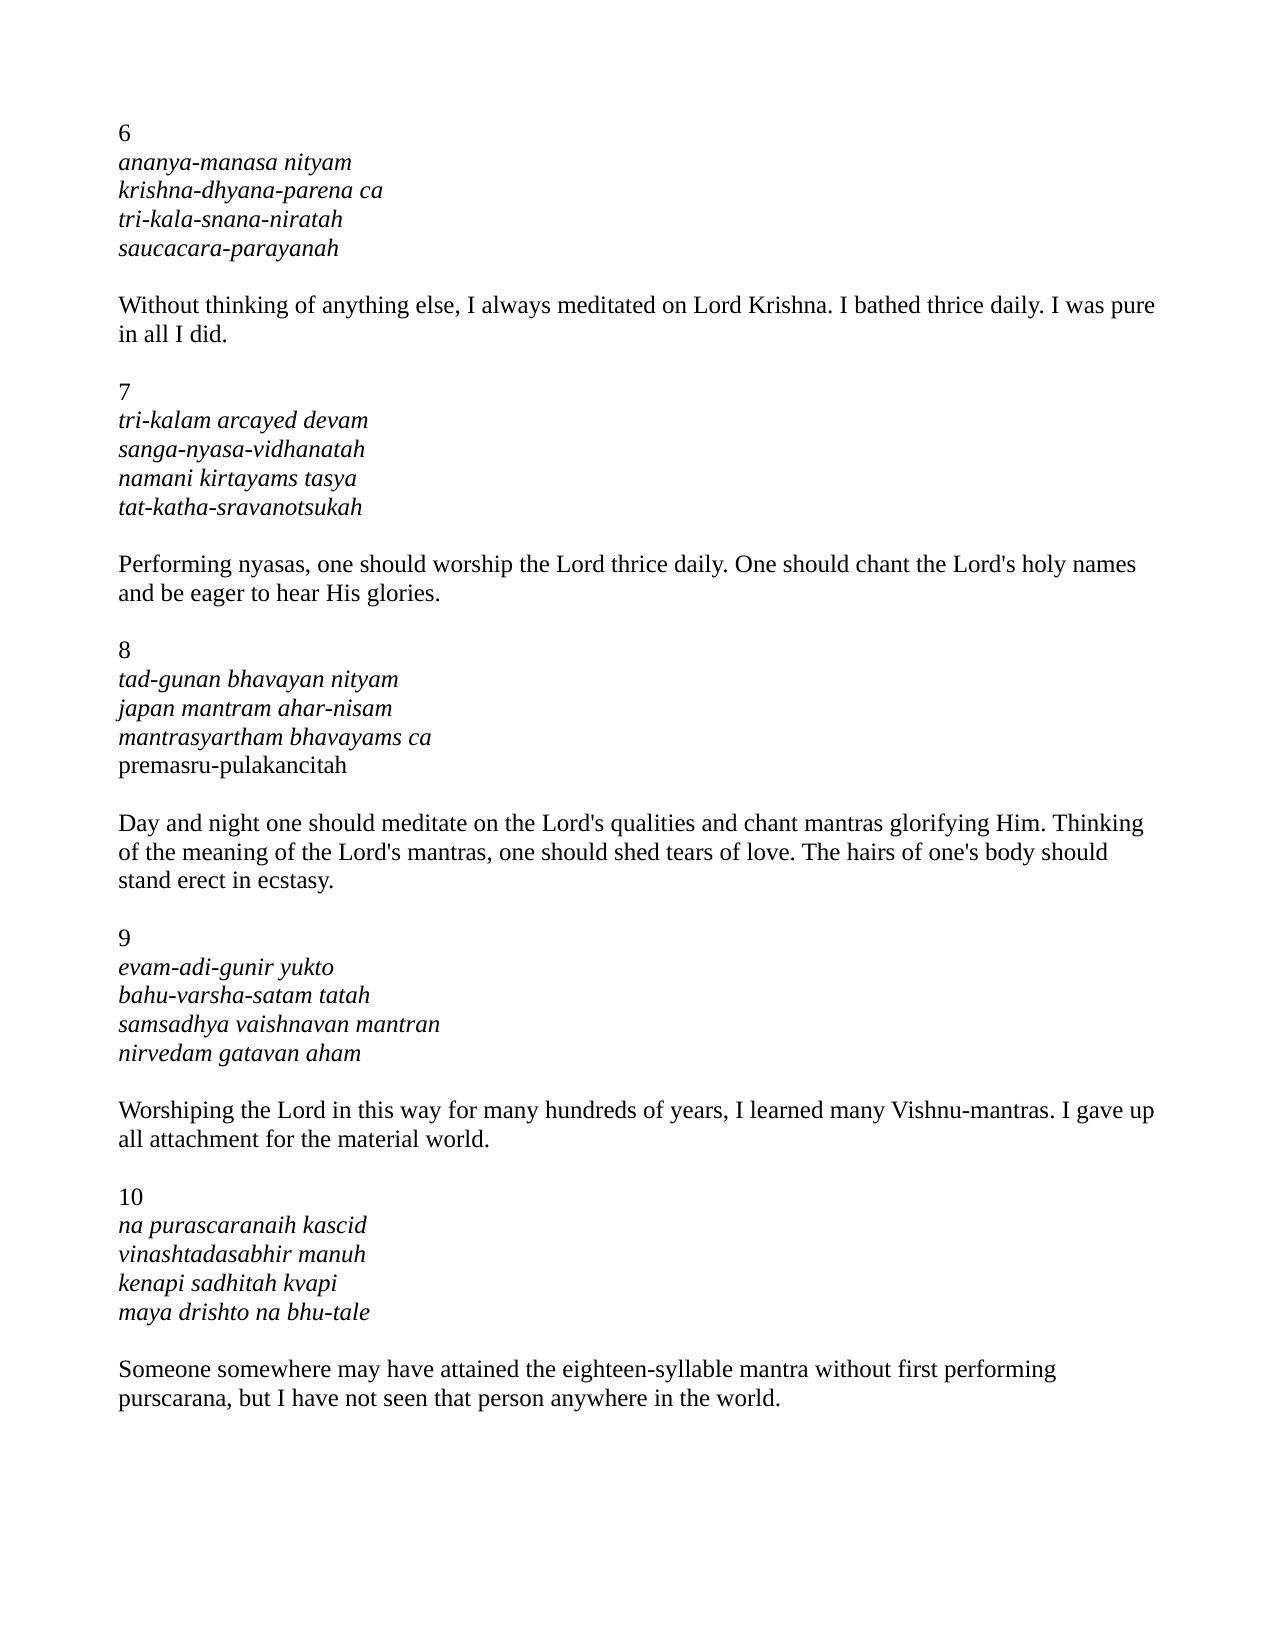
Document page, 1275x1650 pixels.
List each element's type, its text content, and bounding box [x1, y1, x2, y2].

text 6 ananya-manasa nityam krishna-dhyana-parena ca tri-kala-snana-niratah saucacara-parayanah [118, 118, 1157, 262]
text Without thinking of anything else, I always meditated on Lord Krishna. I bathed thrice daily. I was pure in all I did. [118, 291, 1157, 348]
text premasru-pulakancitah [118, 751, 1157, 779]
text Performing nyasas, one should worship the Lord thrice daily. One should chant the Lord's holy names and be eager to hear His glories. [118, 549, 1157, 607]
text 7 tri-kalam arcayed devam sanga-nyasa-vidhanatah namani kirtayams tasya tat-katha-sravanotsukah [118, 377, 1157, 521]
text 9 evam-adi-gunir yukto bahu-varsha-satam tatah samsadhya vaishnavan mantran nirvedam gatavan aham [118, 923, 1157, 1067]
text Worshiping the Lord in this way for many hundreds of years, I learned many Vishnu-mantras. I gave up all attachment for the material world. [118, 1096, 1157, 1153]
text Day and night one should meditate on the Lord's qualities and chant mantras glorifying Him. Thinking of the meaning of the Lord's mantras, one should shed tears of love. The hairs of one's body should stand erect in ecstasy. [118, 808, 1157, 894]
text 8 tad-gunan bhavayan nityam japan mantram ahar-nisam mantrasyartham bhavayams ca [118, 636, 1157, 751]
text 10 na purascaranaih kascid vinashtadasabhir manuh kenapi sadhitah kvapi maya drishto na bhu-tale [118, 1182, 1157, 1326]
text Someone somewhere may have attained the eighteen-syllable mantra without first performing purscarana, but I have not seen that person anywhere in the world. [118, 1354, 1157, 1412]
